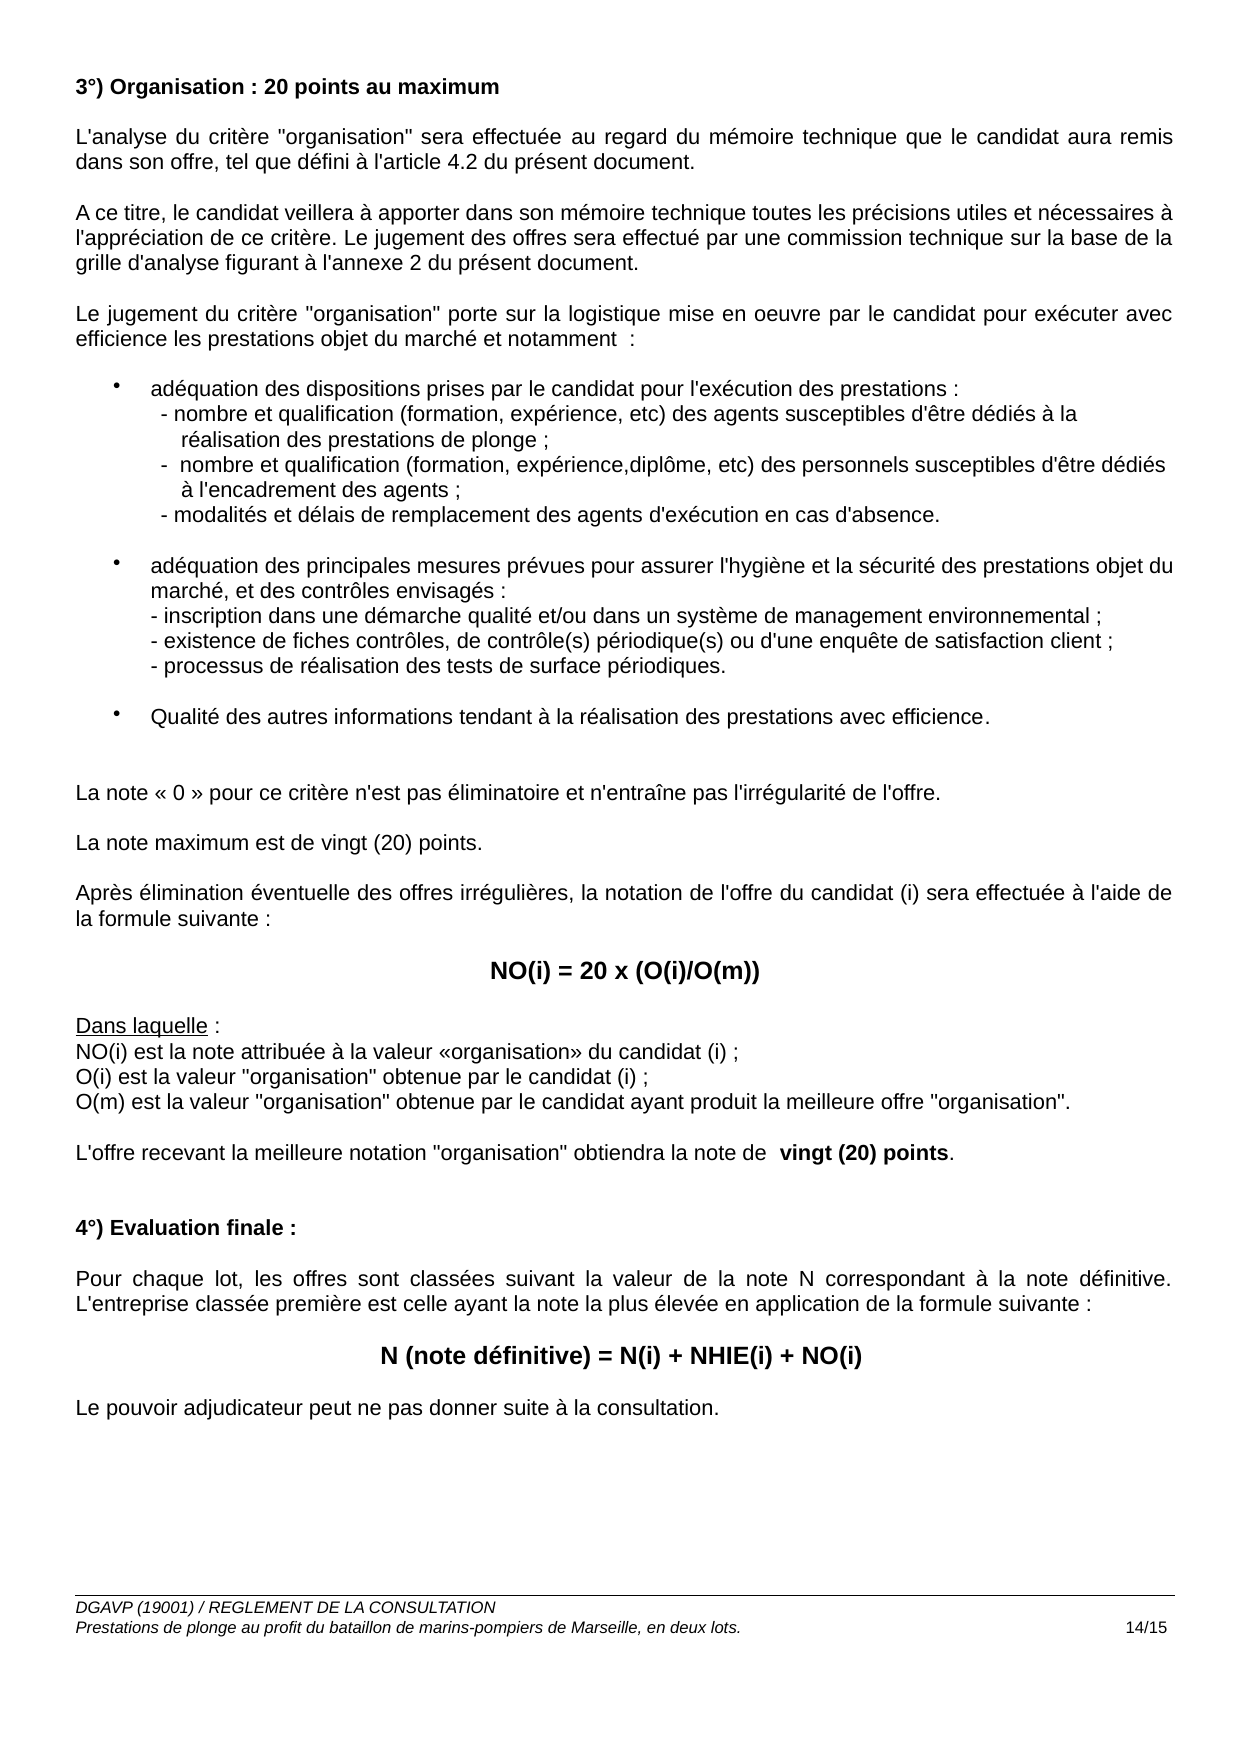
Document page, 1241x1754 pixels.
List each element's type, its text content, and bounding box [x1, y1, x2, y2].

text NO(i) = 20 x (O(i)/O(m)) [75, 956, 1175, 984]
text La note « 0 » pour ce critère n'est pas éliminatoire et n'entraîne pas l'irrégularité de l'offre. [75, 779, 1175, 804]
text O(m) est la valeur "organisation" obtenue par le candidat ayant produit la meilleure offre "organisation". [75, 1089, 1175, 1114]
list - inscription dans une démarche qualité et/ou dans un système de management environnemental ; [113, 603, 1175, 628]
text 4°) Evaluation finale : [75, 1215, 1175, 1240]
text N (note définitive) = N(i) + NHIE(i) + NO(i) [75, 1341, 1175, 1370]
text La note maximum est de vingt (20) points. [75, 830, 1175, 855]
text Pour chaque lot, les offres sont classées suivant la valeur de la note N correspondant à la note définitive. L'entreprise classée première est celle ayant la note la plus élevée en application de la formule suivante : [75, 1265, 1175, 1316]
list adéquation des principales mesures prévues pour assurer l'hygiène et la sécurité des prestations objet du marché, et des contrôles envisagés : [113, 552, 1175, 603]
list - processus de réalisation des tests de surface périodiques. [113, 653, 1175, 678]
list adéquation des dispositions prises par le candidat pour l'exécution des prestations : [113, 376, 1175, 401]
text O(i) est la valeur "organisation" obtenue par le candidat (i) ; [75, 1064, 1175, 1089]
text 3°) Organisation : 20 points au maximum [75, 73, 1175, 99]
text Après élimination éventuelle des offres irrégulières, la notation de l'offre du candidat (i) sera effectuée à l'aide de la formule suivante : [75, 880, 1175, 931]
list - modalités et délais de remplacement des agents d'exécution en cas d'absence. [75, 502, 1175, 527]
text Le jugement du critère "organisation" porte sur la logistique mise en oeuvre par le candidat pour exécuter avec efficience les prestations objet du marché et notamment : [75, 300, 1175, 351]
text Dans laquelle : [75, 1013, 1175, 1038]
list Qualité des autres informations tendant à la réalisation des prestations avec efficience. [113, 704, 1175, 729]
list - existence de fiches contrôles, de contrôle(s) périodique(s) ou d'une enquête de satisfaction client ; [113, 628, 1175, 653]
list - nombre et qualification (formation, expérience, etc) des agents susceptibles d'être dédiés à la réalisation des prestations de plonge ; [75, 401, 1175, 452]
list - nombre et qualification (formation, expérience,diplôme, etc) des personnels susceptibles d'être dédiés à l'encadrement des agents ; [75, 452, 1175, 502]
text Le pouvoir adjudicateur peut ne pas donner suite à la consultation. [75, 1395, 1175, 1420]
text NO(i) est la note attribuée à la valeur «organisation» du candidat (i) ; [75, 1038, 1175, 1064]
text L'analyse du critère "organisation" sera effectuée au regard du mémoire technique que le candidat aura remis dans son offre, tel que défini à l'article 4.2 du présent document. [75, 124, 1175, 174]
text A ce titre, le candidat veillera à apporter dans son mémoire technique toutes les précisions utiles et nécessaires à l'appréciation de ce critère. Le jugement des offres sera effectué par une commission technique sur la base de la grille d'analyse figurant à l'annexe 2 du présent document. [75, 199, 1175, 275]
text L'offre recevant la meilleure notation "organisation" obtiendra la note de vingt (20) points. [75, 1139, 1175, 1164]
